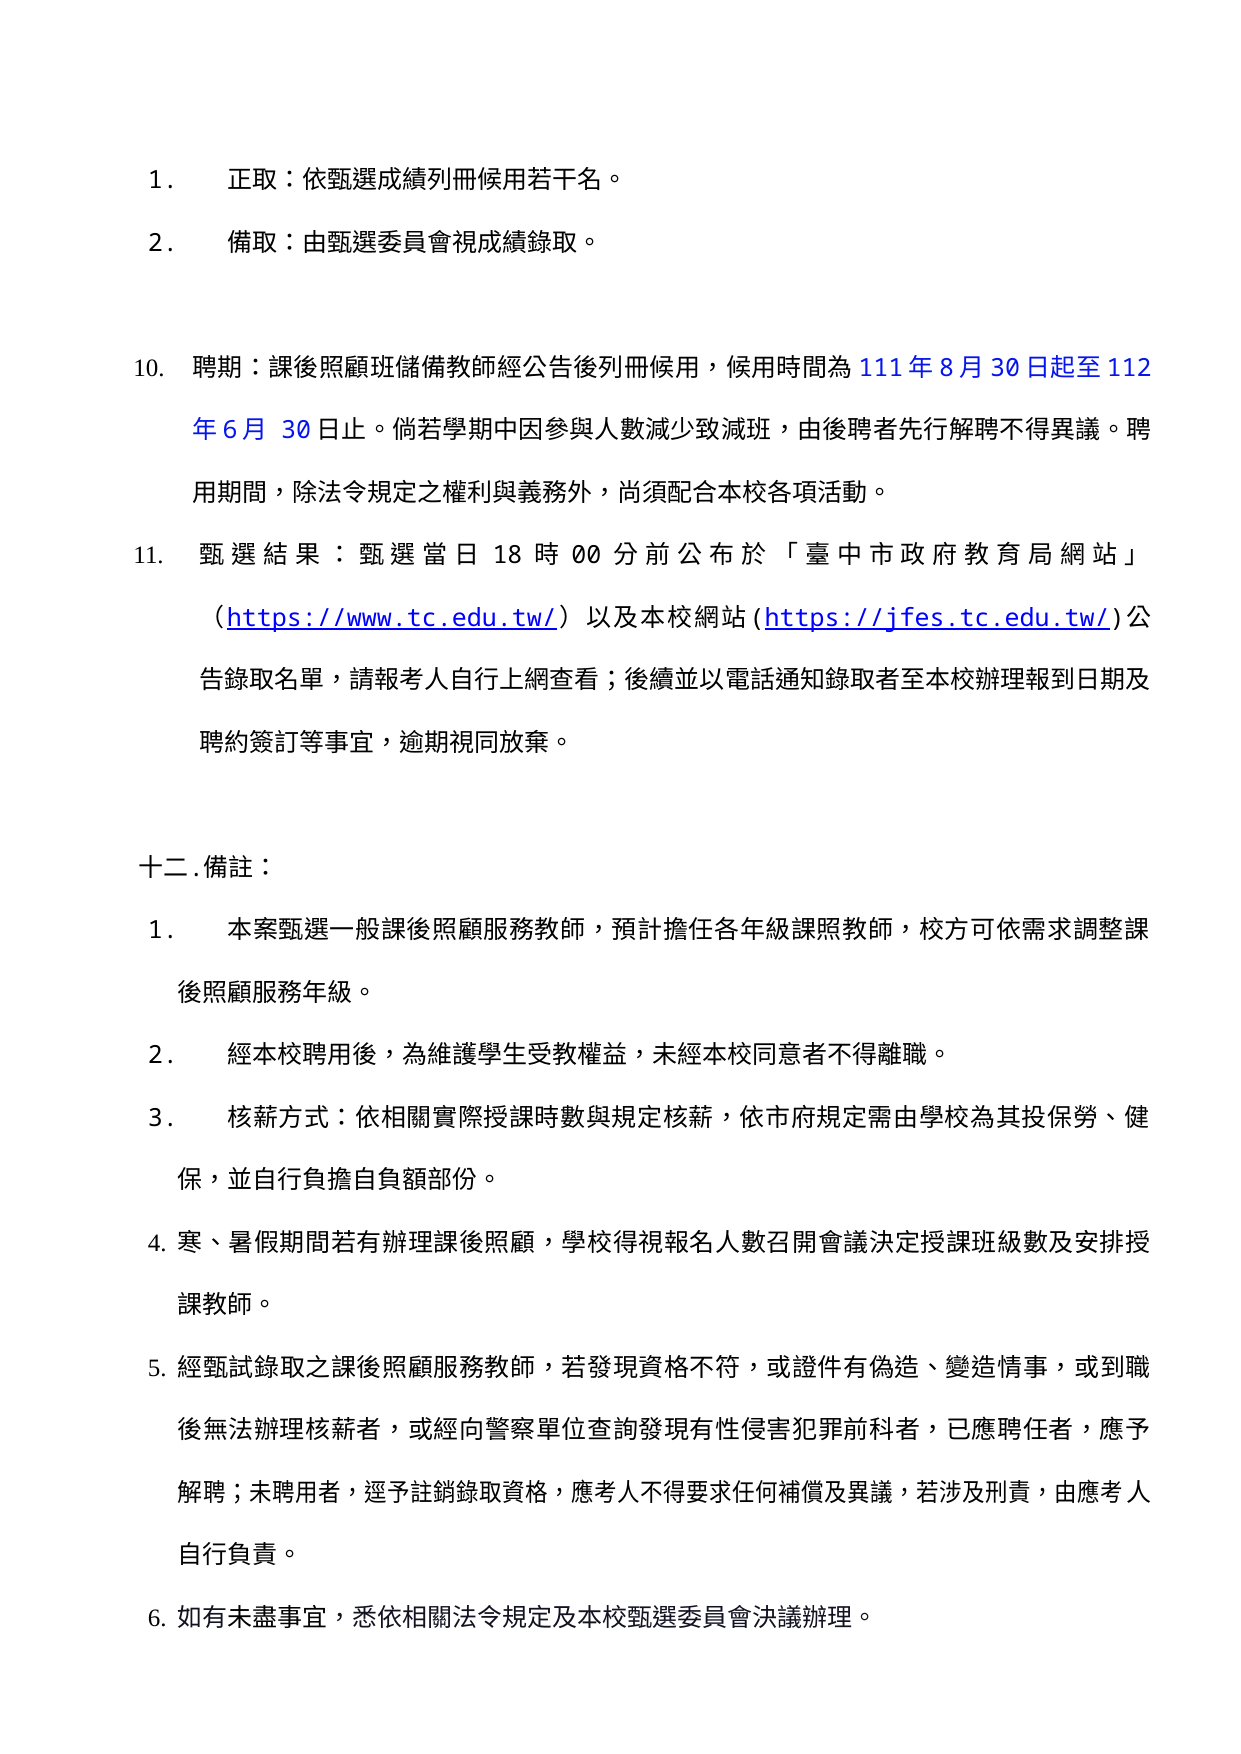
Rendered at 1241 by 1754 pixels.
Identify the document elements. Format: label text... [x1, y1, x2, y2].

list 聘期：課後照顧班儲備教師經公告後列冊候用，候用時間為111年8月30日起至112年6月 30日止。倘若學期中因參與人數減少致減班，由後聘者先行解聘不得異議。聘用期間，除法令規定之權利與義務外，尚須配合本校各項活動。 [133, 323, 1152, 511]
list 本案甄選一般課後照顧服務教師，預計擔任各年級課照教師，校方可依需求調整課後照顧服務年級。 [148, 886, 1152, 1011]
list 正取：依甄選成績列冊候用若干名。 [148, 136, 1152, 198]
list 備取：由甄選委員會視成績錄取。 [148, 198, 1152, 261]
text 十二.備註： [139, 823, 1152, 886]
list 經本校聘用後，為維護學生受教權益，未經本校同意者不得離職。 [148, 1011, 1152, 1073]
list 經甄試錄取之課後照顧服務教師，若發現資格不符，或證件有偽造、變造情事，或到職後無法辦理核薪者，或經向警察單位查詢發現有性侵害犯罪前科者，已應聘任者，應予解聘；未聘用者，逕予註銷錄取資格，應考人不得要求任何補償及異議，若涉及刑責，由應考人自行負責。 [148, 1323, 1152, 1573]
list 如有未盡事宜，悉依相關法令規定及本校甄選委員會決議辦理。 [148, 1573, 1152, 1636]
list 核薪方式：依相關實際授課時數與規定核薪，依市府規定需由學校為其投保勞、健保，並自行負擔自負額部份。 [148, 1073, 1152, 1198]
list 寒、暑假期間若有辦理課後照顧，學校得視報名人數召開會議決定授課班級數及安排授課教師。 [148, 1198, 1152, 1323]
list 甄選結果：甄選當日18時00分前公布於「臺中市政府教育局網站」 （https://www.tc.edu.tw/）以及本校網站(https://jfes.tc.edu.tw/)公告錄取名單，請報考人自行上網查看；後續並以電話通知錄取者至本校辦理報到日期及聘約簽訂等事宜，逾期視同放棄。 [133, 511, 1152, 761]
